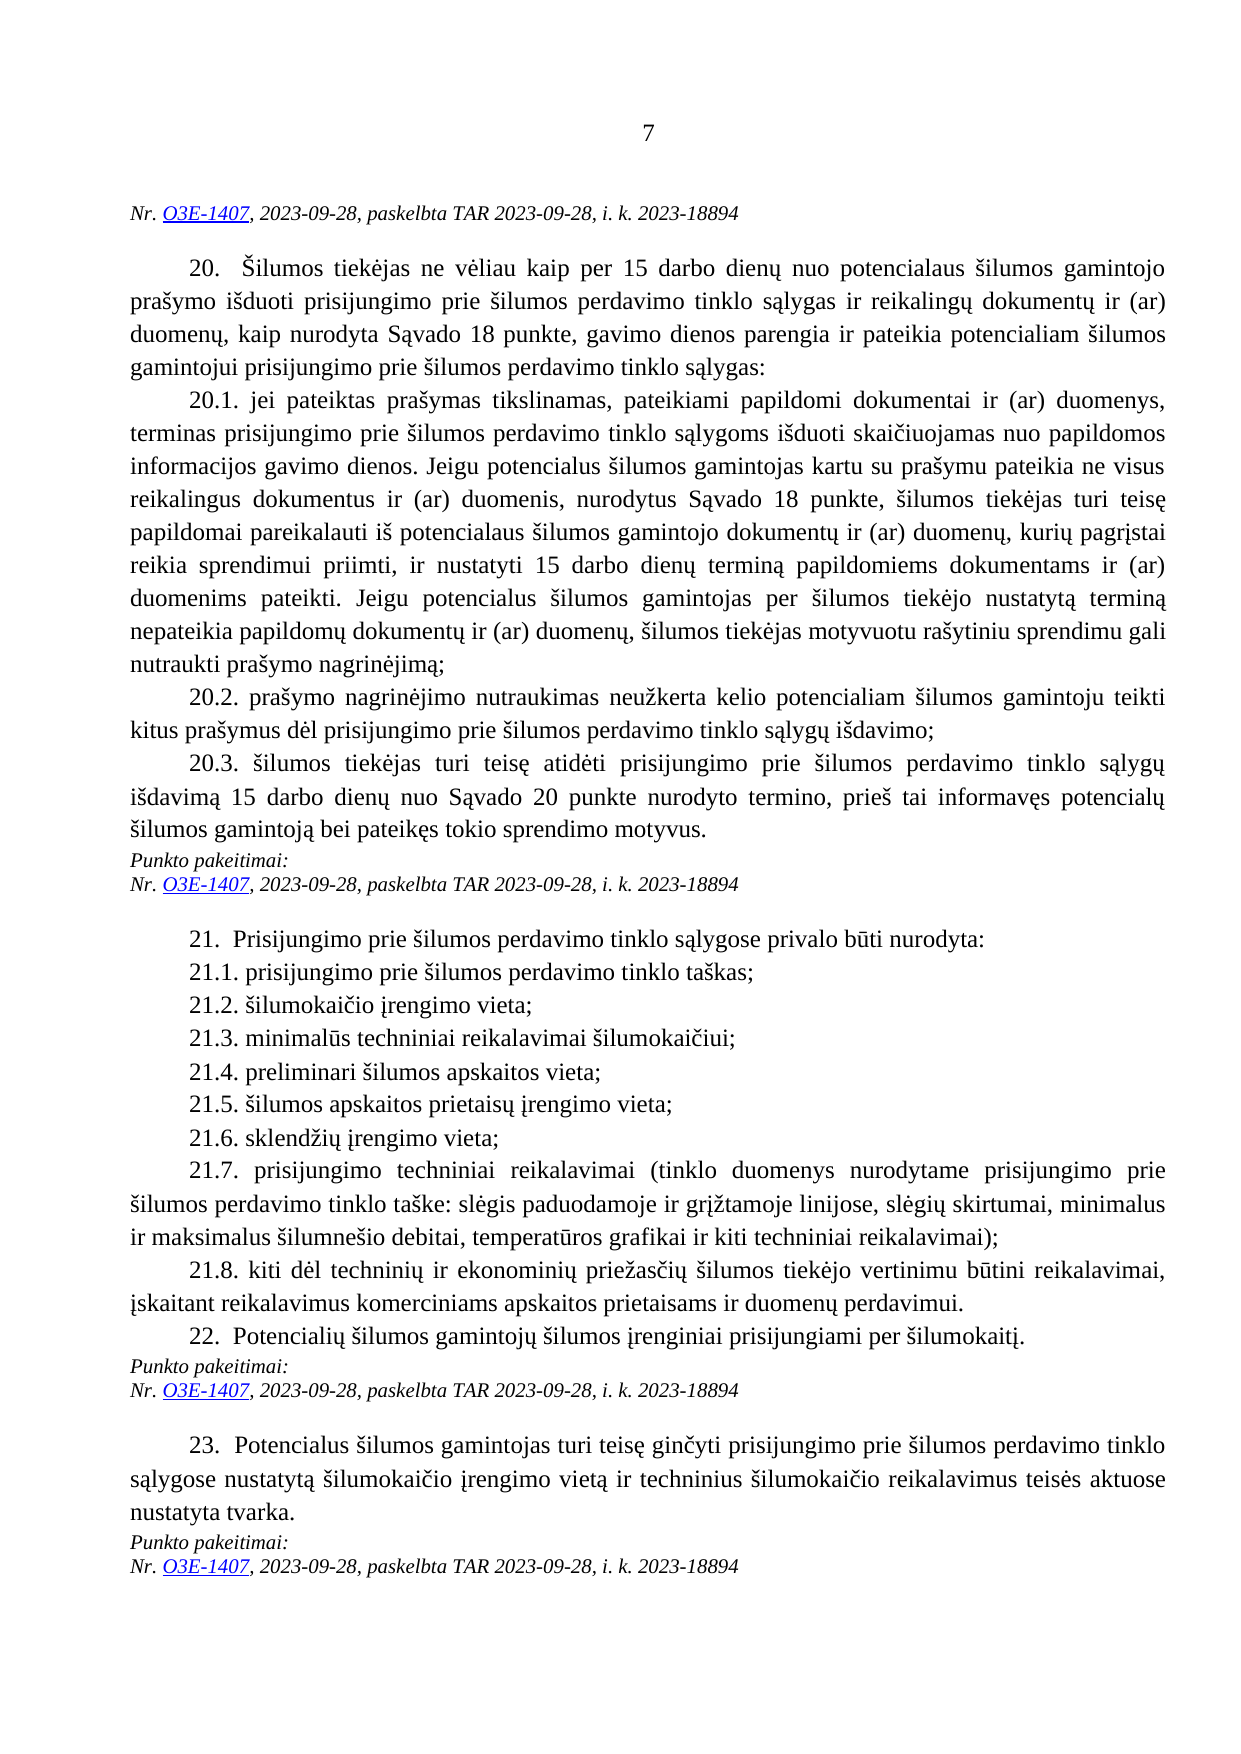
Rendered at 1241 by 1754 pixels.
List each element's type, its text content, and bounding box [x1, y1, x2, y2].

text 21.1. prisijungimo prie šilumos perdavimo tinklo taškas; [130, 957, 1167, 986]
text 21.2. šilumokaičio įrengimo vieta; [130, 991, 1167, 1019]
text Nr. O3E-1407, 2023-09-28, paskelbta TAR 2023-09-28, i. k. 2023-18894 [130, 1378, 1167, 1402]
text 21.6. sklendžių įrengimo vieta; [130, 1123, 1167, 1151]
text 21.5. šilumos apskaitos prietaisų įrengimo vieta; [130, 1089, 1167, 1118]
text Nr. O3E-1407, 2023-09-28, paskelbta TAR 2023-09-28, i. k. 2023-18894 [130, 200, 1167, 224]
text Punkto pakeitimai: [130, 1530, 1167, 1554]
text 21.3. minimalūs techniniai reikalavimai šilumokaičiui; [130, 1023, 1167, 1052]
text Punkto pakeitimai: [130, 1354, 1167, 1378]
text 23. Potencialus šilumos gamintojas turi teisę ginčyti prisijungimo prie šilumos perdavimo tinklo sąlygose nustatytą šilumokaičio įrengimo vietą ir techninius šilumokaičio reikalavimus teisės aktuose nustatyta tvarka. [130, 1431, 1167, 1525]
text 21.7. prisijungimo techniniai reikalavimai (tinklo duomenys nurodytame prisijungimo prie šilumos perdavimo tinklo taške: slėgis paduodamoje ir grįžtamoje linijose, slėgių skirtumai, minimalus ir maksimalus šilumnešio debitai, temperatūros grafikai ir kiti techniniai reikalavimai); [130, 1156, 1167, 1250]
text 21.4. preliminari šilumos apskaitos vieta; [130, 1057, 1167, 1085]
text 22. Potencialių šilumos gamintojų šilumos įrenginiai prisijungiami per šilumokaitį. [130, 1321, 1167, 1349]
text 21.8. kiti dėl techninių ir ekonominių priežasčių šilumos tiekėjo vertinimu būtini reikalavimai, įskaitant reikalavimus komerciniams apskaitos prietaisams ir duomenų perdavimui. [130, 1255, 1167, 1316]
text Nr. O3E-1407, 2023-09-28, paskelbta TAR 2023-09-28, i. k. 2023-18894 [130, 1554, 1167, 1578]
text 21. Prisijungimo prie šilumos perdavimo tinklo sąlygose privalo būti nurodyta: [130, 924, 1167, 953]
text 20. Šilumos tiekėjas ne vėliau kaip per 15 darbo dienų nuo potencialaus šilumos gamintojo prašymo išduoti prisijungimo prie šilumos perdavimo tinklo sąlygas ir reikalingų dokumentų ir (ar) duomenų, kaip nurodyta Sąvado 18 punkte, gavimo dienos parengia ir pateikia potencialiam šilumos gamintojui prisijungimo prie šilumos perdavimo tinklo sąlygas: [130, 253, 1167, 381]
text Punkto pakeitimai: [130, 848, 1167, 872]
text Nr. O3E-1407, 2023-09-28, paskelbta TAR 2023-09-28, i. k. 2023-18894 [130, 872, 1167, 896]
text 20.3. šilumos tiekėjas turi teisę atidėti prisijungimo prie šilumos perdavimo tinklo sąlygų išdavimą 15 darbo dienų nuo Sąvado 20 punkte nurodyto termino, prieš tai informavęs potencialų šilumos gamintoją bei pateikęs tokio sprendimo motyvus. [130, 748, 1167, 843]
text 20.2. prašymo nagrinėjimo nutraukimas neužkerta kelio potencialiam šilumos gamintoju teikti kitus prašymus dėl prisijungimo prie šilumos perdavimo tinklo sąlygų išdavimo; [130, 682, 1167, 744]
text 20.1. jei pateiktas prašymas tikslinamas, pateikiami papildomi dokumentai ir (ar) duomenys, terminas prisijungimo prie šilumos perdavimo tinklo sąlygoms išduoti skaičiuojamas nuo papildomos informacijos gavimo dienos. Jeigu potencialus šilumos gamintojas kartu su prašymu pateikia ne visus reikalingus dokumentus ir (ar) duomenis, nurodytus Sąvado 18 punkte, šilumos tiekėjas turi teisę papildomai pareikalauti iš potencialaus šilumos gamintojo dokumentų ir (ar) duomenų, kurių pagrįstai reikia sprendimui priimti, ir nustatyti 15 darbo dienų terminą papildomiems dokumentams ir (ar) duomenims pateikti. Jeigu potencialus šilumos gamintojas per šilumos tiekėjo nustatytą terminą nepateikia papildomų dokumentų ir (ar) duomenų, šilumos tiekėjas motyvuotu rašytiniu sprendimu gali nutraukti prašymo nagrinėjimą; [130, 385, 1167, 678]
